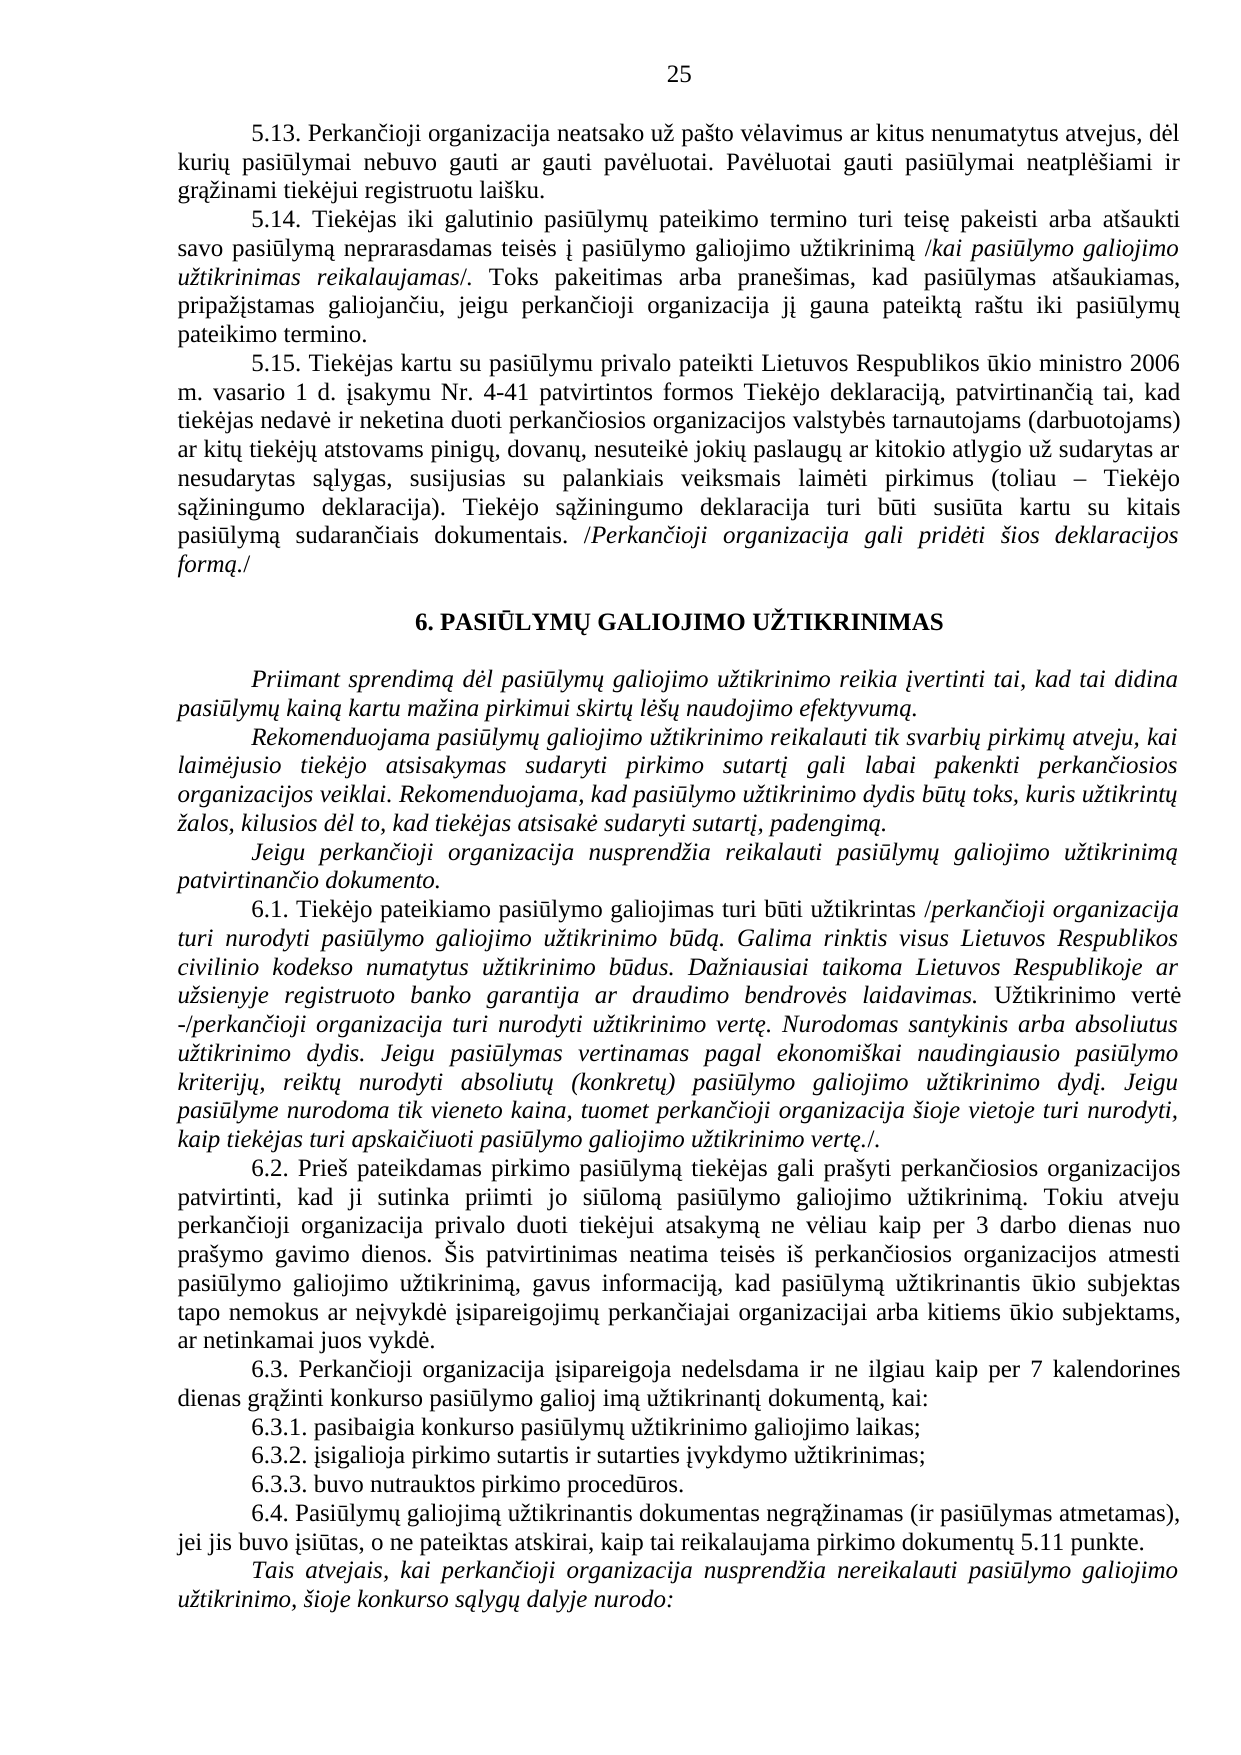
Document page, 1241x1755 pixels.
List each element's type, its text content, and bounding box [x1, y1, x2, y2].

text Jeigu perkančioji organizacija nusprendžia reikalauti pasiūlymų galiojimo užtikrinimą patvirtinančio dokumento. [177, 837, 1181, 894]
text 6.4. Pasiūlymų galiojimą užtikrinantis dokumentas negrąžinamas (ir pasiūlymas atmetamas), jei jis buvo įsiūtas, o ne pateiktas atskirai, kaip tai reikalaujama pirkimo dokumentų 5.11 punkte. [177, 1498, 1181, 1556]
text 6.3.2. įsigalioja pirkimo sutartis ir sutarties įvykdymo užtikrinimas; [177, 1441, 1181, 1469]
text 6.2. Prieš pateikdamas pirkimo pasiūlymą tiekėjas gali prašyti perkančiosios organizacijos patvirtinti, kad ji sutinka priimti jo siūlomą pasiūlymo galiojimo užtikrinimą. Tokiu atveju perkančioji organizacija privalo duoti tiekėjui atsakymą ne vėliau kaip per 3 darbo dienas nuo prašymo gavimo dienos. Šis patvirtinimas neatima teisės iš perkančiosios organizacijos atmesti pasiūlymo galiojimo užtikrinimą, gavus informaciją, kad pasiūlymą užtikrinantis ūkio subjektas tapo nemokus ar neįvykdė įsipareigojimų perkančiajai organizacijai arba kitiems ūkio subjektams, ar netinkamai juos vykdė. [177, 1153, 1181, 1354]
text Priimant sprendimą dėl pasiūlymų galiojimo užtikrinimo reikia įvertinti tai, kad tai didina pasiūlymų kainą kartu mažina pirkimui skirtų lėšų naudojimo efektyvumą. [177, 664, 1181, 722]
text 5.14. Tiekėjas iki galutinio pasiūlymų pateikimo termino turi teisę pakeisti arba atšaukti savo pasiūlymą neprarasdamas teisės į pasiūlymo galiojimo užtikrinimą /kai pasiūlymo galiojimo užtikrinimas reikalaujamas/. Toks pakeitimas arba pranešimas, kad pasiūlymas atšaukiamas, pripažįstamas galiojančiu, jeigu perkančioji organizacija jį gauna pateiktą raštu iki pasiūlymų pateikimo termino. [177, 204, 1181, 348]
text 6.3.1. pasibaigia konkurso pasiūlymų užtikrinimo galiojimo laikas; [177, 1412, 1181, 1441]
text Rekomenduojama pasiūlymų galiojimo užtikrinimo reikalauti tik svarbių pirkimų atveju, kai laimėjusio tiekėjo atsisakymas sudaryti pirkimo sutartį gali labai pakenkti perkančiosios organizacijos veiklai. Rekomenduojama, kad pasiūlymo užtikrinimo dydis būtų toks, kuris užtikrintų žalos, kilusios dėl to, kad tiekėjas atsisakė sudaryti sutartį, padengimą. [177, 722, 1181, 837]
text 6.3. Perkančioji organizacija įsipareigoja nedelsdama ir ne ilgiau kaip per 7 kalendorines dienas grąžinti konkurso pasiūlymo galioj imą užtikrinantį dokumentą, kai: [177, 1354, 1181, 1412]
text Tais atvejais, kai perkančioji organizacija nusprendžia nereikalauti pasiūlymo galiojimo užtikrinimo, šioje konkurso sąlygų dalyje nurodo: [177, 1556, 1181, 1613]
text 5.13. Perkančioji organizacija neatsako už pašto vėlavimus ar kitus nenumatytus atvejus, dėl kurių pasiūlymai nebuvo gauti ar gauti pavėluotai. Pavėluotai gauti pasiūlymai neatplėšiami ir grąžinami tiekėjui registruotu laišku. [177, 118, 1181, 204]
text 6.1. Tiekėjo pateikiamo pasiūlymo galiojimas turi būti užtikrintas /perkančioji organizacija turi nurodyti pasiūlymo galiojimo užtikrinimo būdą. Galima rinktis visus Lietuvos Respublikos civilinio kodekso numatytus užtikrinimo būdus. Dažniausiai taikoma Lietuvos Respublikoje ar užsienyje registruoto banko garantija ar draudimo bendrovės laidavimas. Užtikrinimo vertė -/perkančioji organizacija turi nurodyti užtikrinimo vertę. Nurodomas santykinis arba absoliutus užtikrinimo dydis. Jeigu pasiūlymas vertinamas pagal ekonomiškai naudingiausio pasiūlymo kriterijų, reiktų nurodyti absoliutų (konkretų) pasiūlymo galiojimo užtikrinimo dydį. Jeigu pasiūlyme nurodoma tik vieneto kaina, tuomet perkančioji organizacija šioje vietoje turi nurodyti, kaip tiekėjas turi apskaičiuoti pasiūlymo galiojimo užtikrinimo vertę./. [177, 894, 1181, 1153]
text 5.15. Tiekėjas kartu su pasiūlymu privalo pateikti Lietuvos Respublikos ūkio ministro 2006 m. vasario 1 d. įsakymu Nr. 4-41 patvirtintos formos Tiekėjo deklaraciją, patvirtinančią tai, kad tiekėjas nedavė ir neketina duoti perkančiosios organizacijos valstybės tarnautojams (darbuotojams) ar kitų tiekėjų atstovams pinigų, dovanų, nesuteikė jokių paslaugų ar kitokio atlygio už sudarytas ar nesudarytas sąlygas, susijusias su palankiais veiksmais laimėti pirkimus (toliau – Tiekėjo sąžiningumo deklaracija). Tiekėjo sąžiningumo deklaracija turi būti susiūta kartu su kitais pasiūlymą sudarančiais dokumentais. /Perkančioji organizacija gali pridėti šios deklaracijos formą./ [177, 348, 1181, 578]
text 6.3.3. buvo nutrauktos pirkimo procedūros. [177, 1469, 1181, 1498]
text 6. PASIŪLYMŲ GALIOJIMO UŽTIKRINIMAS [177, 607, 1181, 636]
